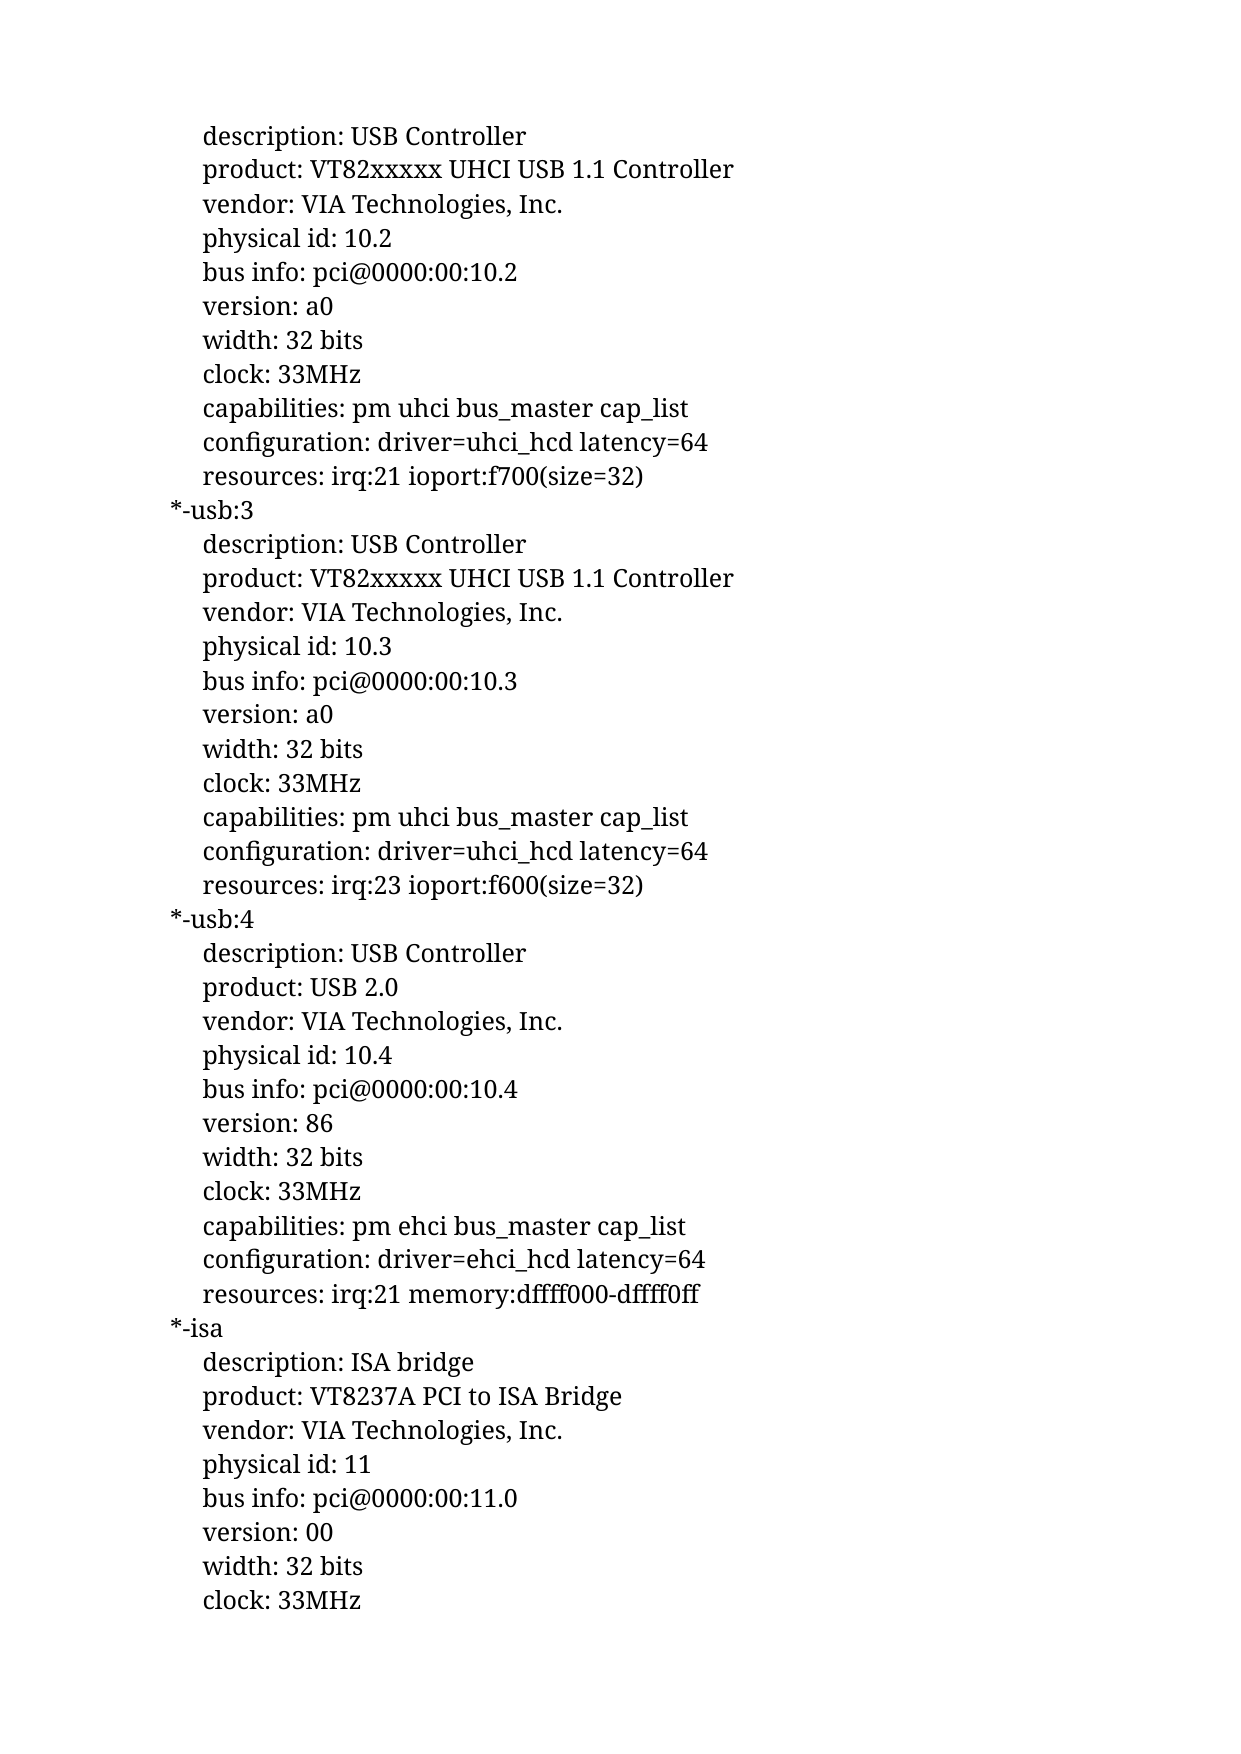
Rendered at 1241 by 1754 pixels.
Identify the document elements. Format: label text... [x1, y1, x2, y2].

text version: a0 [118, 288, 1122, 322]
text *-isa [118, 1310, 1122, 1344]
text version: 00 [118, 1515, 1122, 1549]
text product: VT82xxxxx UHCI USB 1.1 Controller [118, 561, 1122, 595]
text width: 32 bits [118, 1140, 1122, 1174]
text clock: 33MHz [118, 1174, 1122, 1208]
text vendor: VIA Technologies, Inc. [118, 186, 1122, 220]
text capabilities: pm uhci bus_master cap_list [118, 799, 1122, 833]
text vendor: VIA Technologies, Inc. [118, 595, 1122, 629]
text clock: 33MHz [118, 357, 1122, 391]
text resources: irq:21 ioport:f700(size=32) [118, 459, 1122, 493]
text width: 32 bits [118, 731, 1122, 765]
text product: VT8237A PCI to ISA Bridge [118, 1378, 1122, 1412]
text width: 32 bits [118, 322, 1122, 357]
text physical id: 10.2 [118, 220, 1122, 254]
text *-usb:3 [118, 493, 1122, 527]
text physical id: 11 [118, 1447, 1122, 1481]
text bus info: pci@0000:00:10.3 [118, 663, 1122, 697]
text vendor: VIA Technologies, Inc. [118, 1004, 1122, 1038]
text clock: 33MHz [118, 765, 1122, 799]
text bus info: pci@0000:00:11.0 [118, 1481, 1122, 1515]
text resources: irq:21 memory:dffff000-dffff0ff [118, 1276, 1122, 1310]
text description: ISA bridge [118, 1344, 1122, 1378]
text *-usb:4 [118, 902, 1122, 936]
text physical id: 10.3 [118, 629, 1122, 663]
text version: a0 [118, 697, 1122, 731]
text resources: irq:23 ioport:f600(size=32) [118, 867, 1122, 902]
text configuration: driver=uhci_hcd latency=64 [118, 425, 1122, 459]
text capabilities: pm ehci bus_master cap_list [118, 1208, 1122, 1242]
text description: USB Controller [118, 527, 1122, 561]
text bus info: pci@0000:00:10.4 [118, 1072, 1122, 1106]
text product: USB 2.0 [118, 970, 1122, 1004]
text configuration: driver=uhci_hcd latency=64 [118, 833, 1122, 867]
text vendor: VIA Technologies, Inc. [118, 1412, 1122, 1447]
text clock: 33MHz [118, 1583, 1122, 1617]
text description: USB Controller [118, 936, 1122, 970]
text physical id: 10.4 [118, 1038, 1122, 1072]
text version: 86 [118, 1106, 1122, 1140]
text width: 32 bits [118, 1549, 1122, 1583]
text configuration: driver=ehci_hcd latency=64 [118, 1242, 1122, 1276]
text bus info: pci@0000:00:10.2 [118, 254, 1122, 288]
text product: VT82xxxxx UHCI USB 1.1 Controller [118, 152, 1122, 186]
text capabilities: pm uhci bus_master cap_list [118, 391, 1122, 425]
text description: USB Controller [118, 118, 1122, 152]
